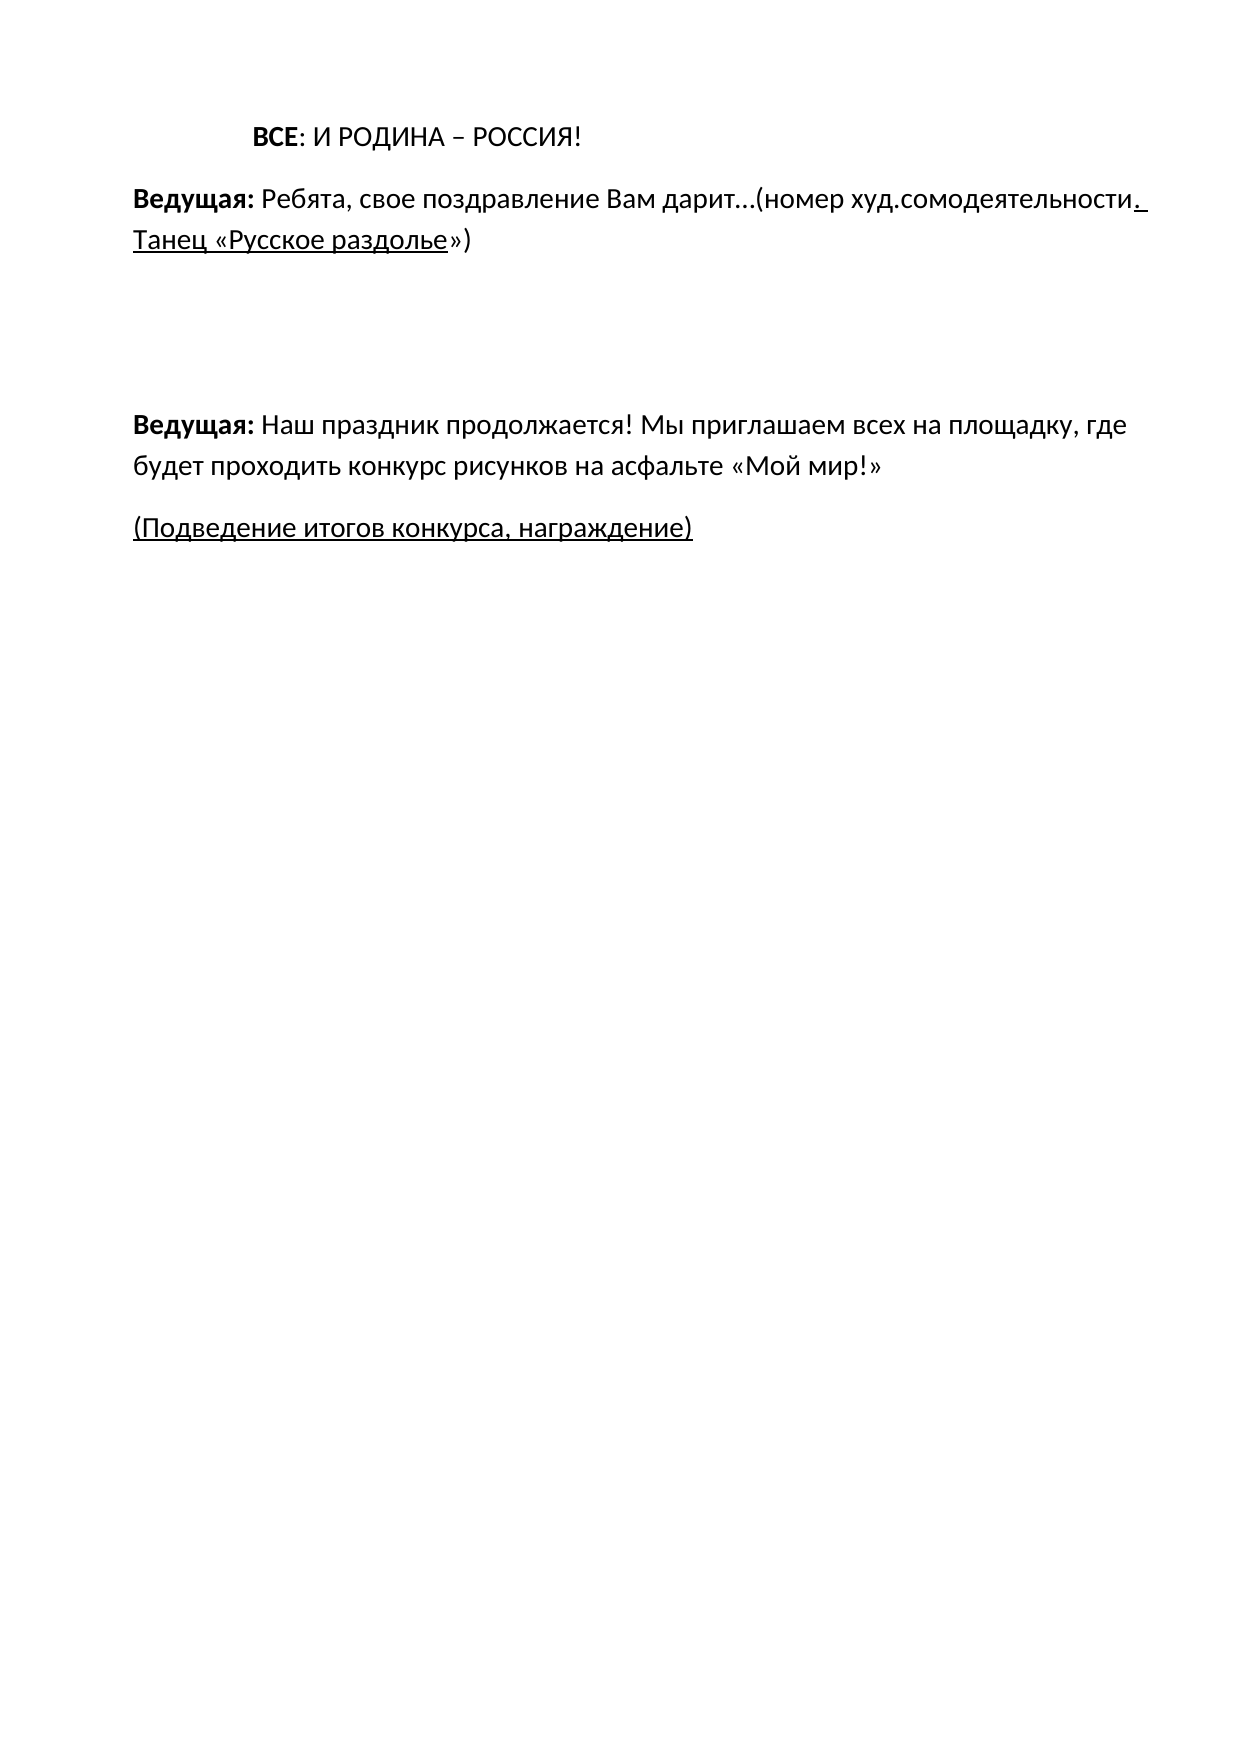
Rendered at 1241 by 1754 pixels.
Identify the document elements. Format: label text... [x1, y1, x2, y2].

text Ведущая: Ребята, свое поздравление Вам дарит…(номер худ.сомодеятельности. Танец «Русское раздолье») [133, 180, 1152, 256]
text ВСЕ: И РОДИНА – РОССИЯ! [252, 118, 1152, 154]
text Ведущая: Наш праздник продолжается! Мы приглашаем всех на площадку, где будет проходить конкурс рисунков на асфальте «Мой мир!» [133, 406, 1152, 483]
text (Подведение итогов конкурса, награждение) [133, 509, 1152, 544]
